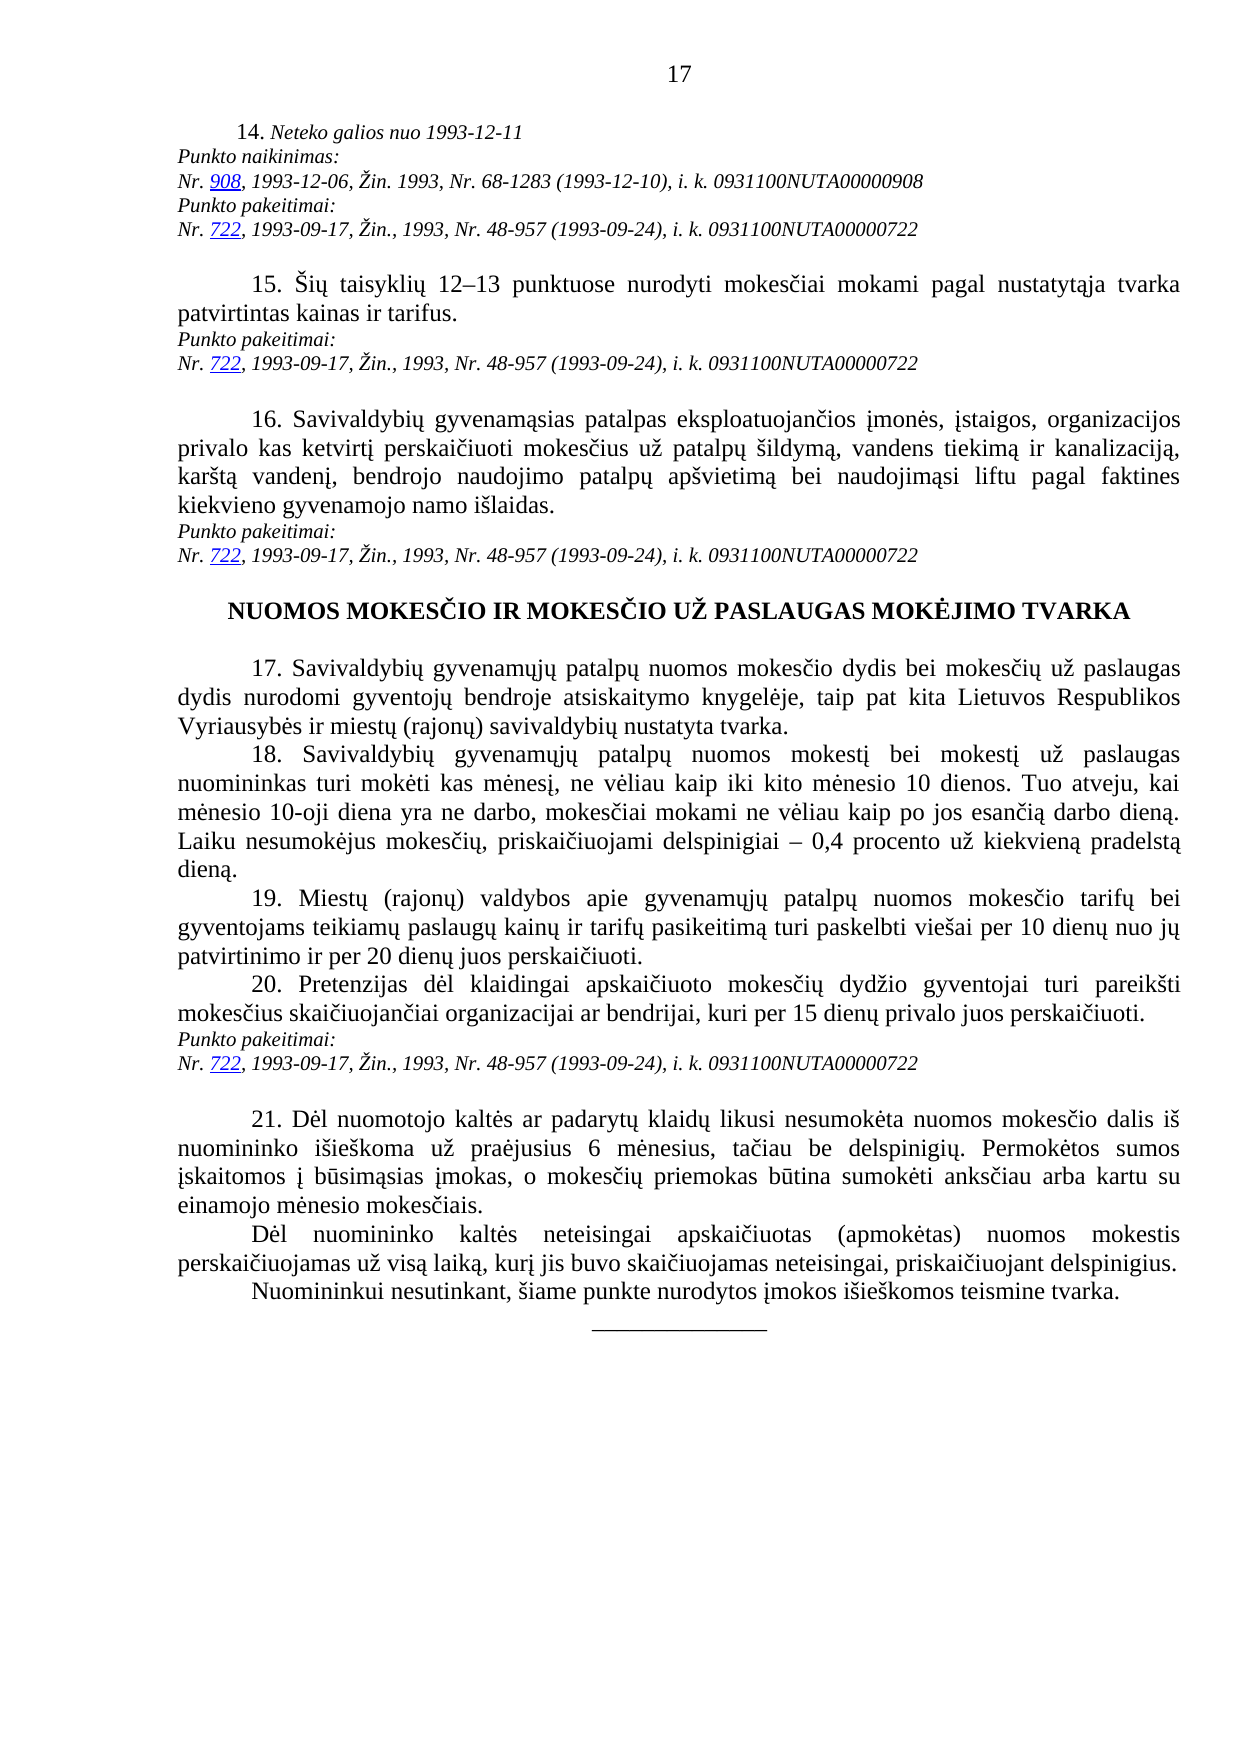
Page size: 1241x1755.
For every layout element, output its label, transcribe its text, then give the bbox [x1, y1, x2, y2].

text Punkto naikinimas: [177, 144, 1181, 168]
text 20. Pretenzijas dėl klaidingai apskaičiuoto mokesčių dydžio gyventojai turi pareikšti mokesčius skaičiuojančiai organizacijai ar bendrijai, kuri per 15 dienų privalo juos perskaičiuoti. [177, 969, 1181, 1027]
text Nr. 722, 1993-09-17, Žin., 1993, Nr. 48-957 (1993-09-24), i. k. 0931100NUTA00000722 [177, 1051, 1181, 1075]
text 21. Dėl nuomotojo kaltės ar padarytų klaidų likusi nesumokėta nuomos mokesčio dalis iš nuomininko išieškoma už praėjusius 6 mėnesius, tačiau be delspinigių. Permokėtos sumos įskaitomos į būsimąsias įmokas, o mokesčių priemokas būtina sumokėti anksčiau arba kartu su einamojo mėnesio mokesčiais. [177, 1104, 1181, 1219]
text Nr. 722, 1993-09-17, Žin., 1993, Nr. 48-957 (1993-09-24), i. k. 0931100NUTA00000722 [177, 351, 1181, 375]
text Punkto pakeitimai: [177, 193, 1181, 217]
text Nuomos mokesčio ir mokesčio už paslaugas mokėjimo tvarka [177, 596, 1181, 624]
text 16. Savivaldybių gyvenamąsias patalpas eksploatuojančios įmonės, įstaigos, organizacijos privalo kas ketvirtį perskaičiuoti mokesčius už patalpų šildymą, vandens tiekimą ir kanalizaciją, karštą vandenį, bendrojo naudojimo patalpų apšvietimą bei naudojimąsi liftu pagal faktines kiekvieno gyvenamojo namo išlaidas. [177, 404, 1181, 519]
text 17. Savivaldybių gyvenamųjų patalpų nuomos mokesčio dydis bei mokesčių už paslaugas dydis nurodomi gyventojų bendroje atsiskaitymo knygelėje, taip pat kita Lietuvos Respublikos Vyriausybės ir miestų (rajonų) savivaldybių nustatyta tvarka. [177, 653, 1181, 739]
text Nr. 908, 1993-12-06, Žin. 1993, Nr. 68-1283 (1993-12-10), i. k. 0931100NUTA00000908 [177, 168, 1181, 193]
text 14. Neteko galios nuo 1993-12-11 [177, 118, 1181, 144]
text Dėl nuomininko kaltės neteisingai apskaičiuotas (apmokėtas) nuomos mokestis perskaičiuojamas už visą laiką, kurį jis buvo skaičiuojamas neteisingai, priskaičiuojant delspinigius. [177, 1219, 1181, 1276]
text Punkto pakeitimai: [177, 1027, 1181, 1051]
text Punkto pakeitimai: [177, 327, 1181, 351]
text Nr. 722, 1993-09-17, Žin., 1993, Nr. 48-957 (1993-09-24), i. k. 0931100NUTA00000722 [177, 217, 1181, 241]
text Nuomininkui nesutinkant, šiame punkte nurodytos įmokos išieškomos teismine tvarka. [177, 1276, 1181, 1305]
text 15. Šių taisyklių 12–13 punktuose nurodyti mokesčiai mokami pagal nustatytąja tvarka patvirtintas kainas ir tarifus. [177, 269, 1181, 327]
text 19. Miestų (rajonų) valdybos apie gyvenamųjų patalpų nuomos mokesčio tarifų bei gyventojams teikiamų paslaugų kainų ir tarifų pasikeitimą turi paskelbti viešai per 10 dienų nuo jų patvirtinimo ir per 20 dienų juos perskaičiuoti. [177, 883, 1181, 969]
text Nr. 722, 1993-09-17, Žin., 1993, Nr. 48-957 (1993-09-24), i. k. 0931100NUTA00000722 [177, 543, 1181, 567]
text 18. Savivaldybių gyvenamųjų patalpų nuomos mokestį bei mokestį už paslaugas nuomininkas turi mokėti kas mėnesį, ne vėliau kaip iki kito mėnesio 10 dienos. Tuo atveju, kai mėnesio 10-oji diena yra ne darbo, mokesčiai mokami ne vėliau kaip po jos esančią darbo dieną. Laiku nesumokėjus mokesčių, priskaičiuojami delspinigiai – 0,4 procento už kiekvieną pradelstą dieną. [177, 739, 1181, 883]
text Punkto pakeitimai: [177, 519, 1181, 543]
text ______________ [177, 1305, 1181, 1334]
